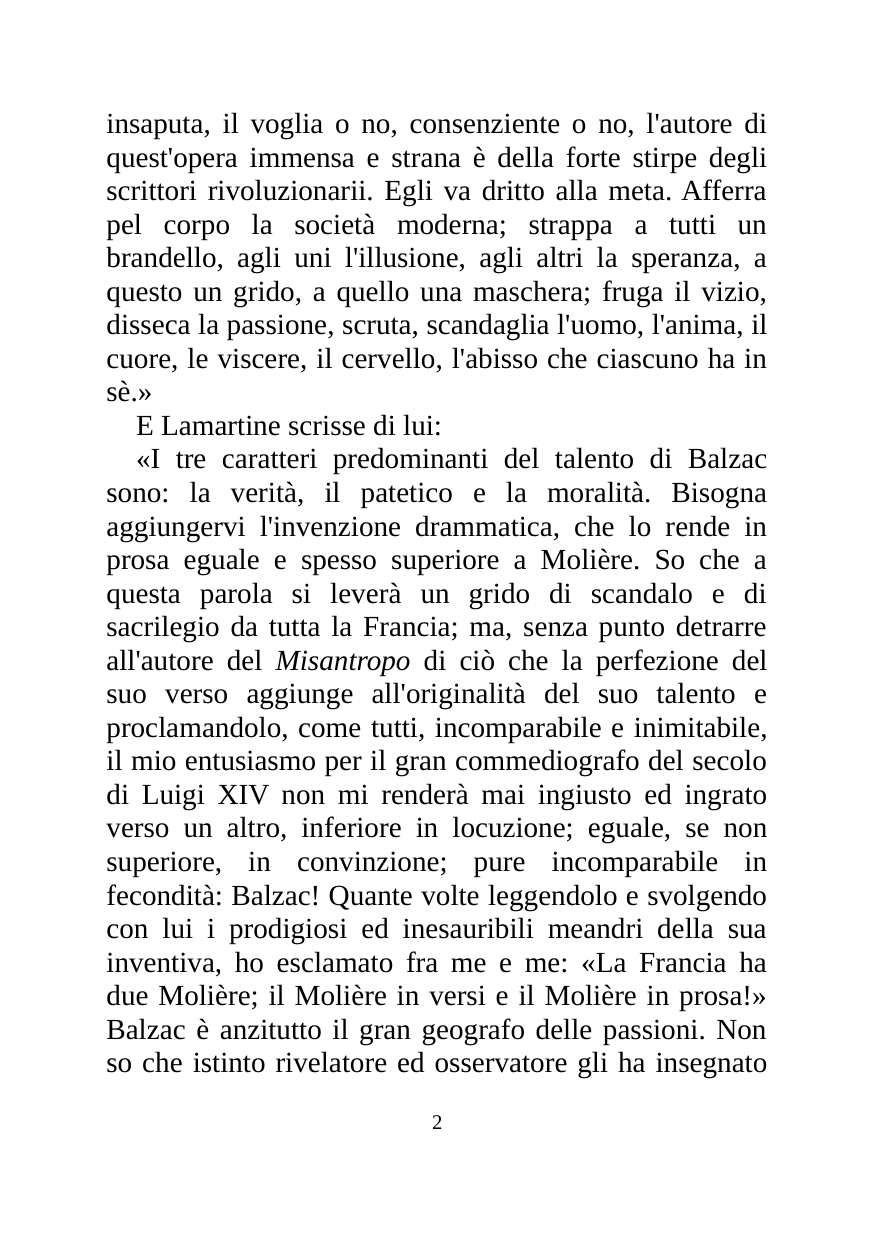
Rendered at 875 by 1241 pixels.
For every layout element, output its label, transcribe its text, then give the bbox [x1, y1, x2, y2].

text E Lamartine scrisse di lui: [106, 408, 768, 442]
text insaputa, il voglia o no, consenziente o no, l'autore di quest'opera immensa e strana è della forte stirpe degli scrittori rivoluzionarii. Egli va dritto alla meta. Afferra pel corpo la società moderna; strappa a tutti un brandello, agli uni l'illusione, agli altri la speranza, a questo un grido, a quello una maschera; fruga il vizio, disseca la passione, scruta, scandaglia l'uomo, l'anima, il cuore, le viscere, il cervello, l'abisso che ciascuno ha in sè.» [106, 106, 768, 408]
text «I tre caratteri predominanti del talento di Balzac sono: la verità, il patetico e la moralità. Bisogna aggiungervi l'invenzione drammatica, che lo rende in prosa eguale e spesso superiore a Molière. So che a questa parola si leverà un grido di scandalo e di sacrilegio da tutta la Francia; ma, senza punto detrarre all'autore del Misantropo di ciò che la perfezione del suo verso aggiunge all'originalità del suo talento e proclamandolo, come tutti, incomparabile e inimitabile, il mio entusiasmo per il gran commediografo del secolo di Luigi XIV non mi renderà mai ingiusto ed ingrato verso un altro, inferiore in locuzione; eguale, se non superiore, in convinzione; pure incomparabile in fecondità: Balzac! Quante volte leggendolo e svolgendo con lui i prodigiosi ed inesauribili meandri della sua inventiva, ho esclamato fra me e me: «La Francia ha due Molière; il Molière in versi e il Molière in prosa!» Balzac è anzitutto il gran geografo delle passioni. Non so che istinto rivelatore ed osservatore gli ha insegnato [106, 442, 768, 1079]
